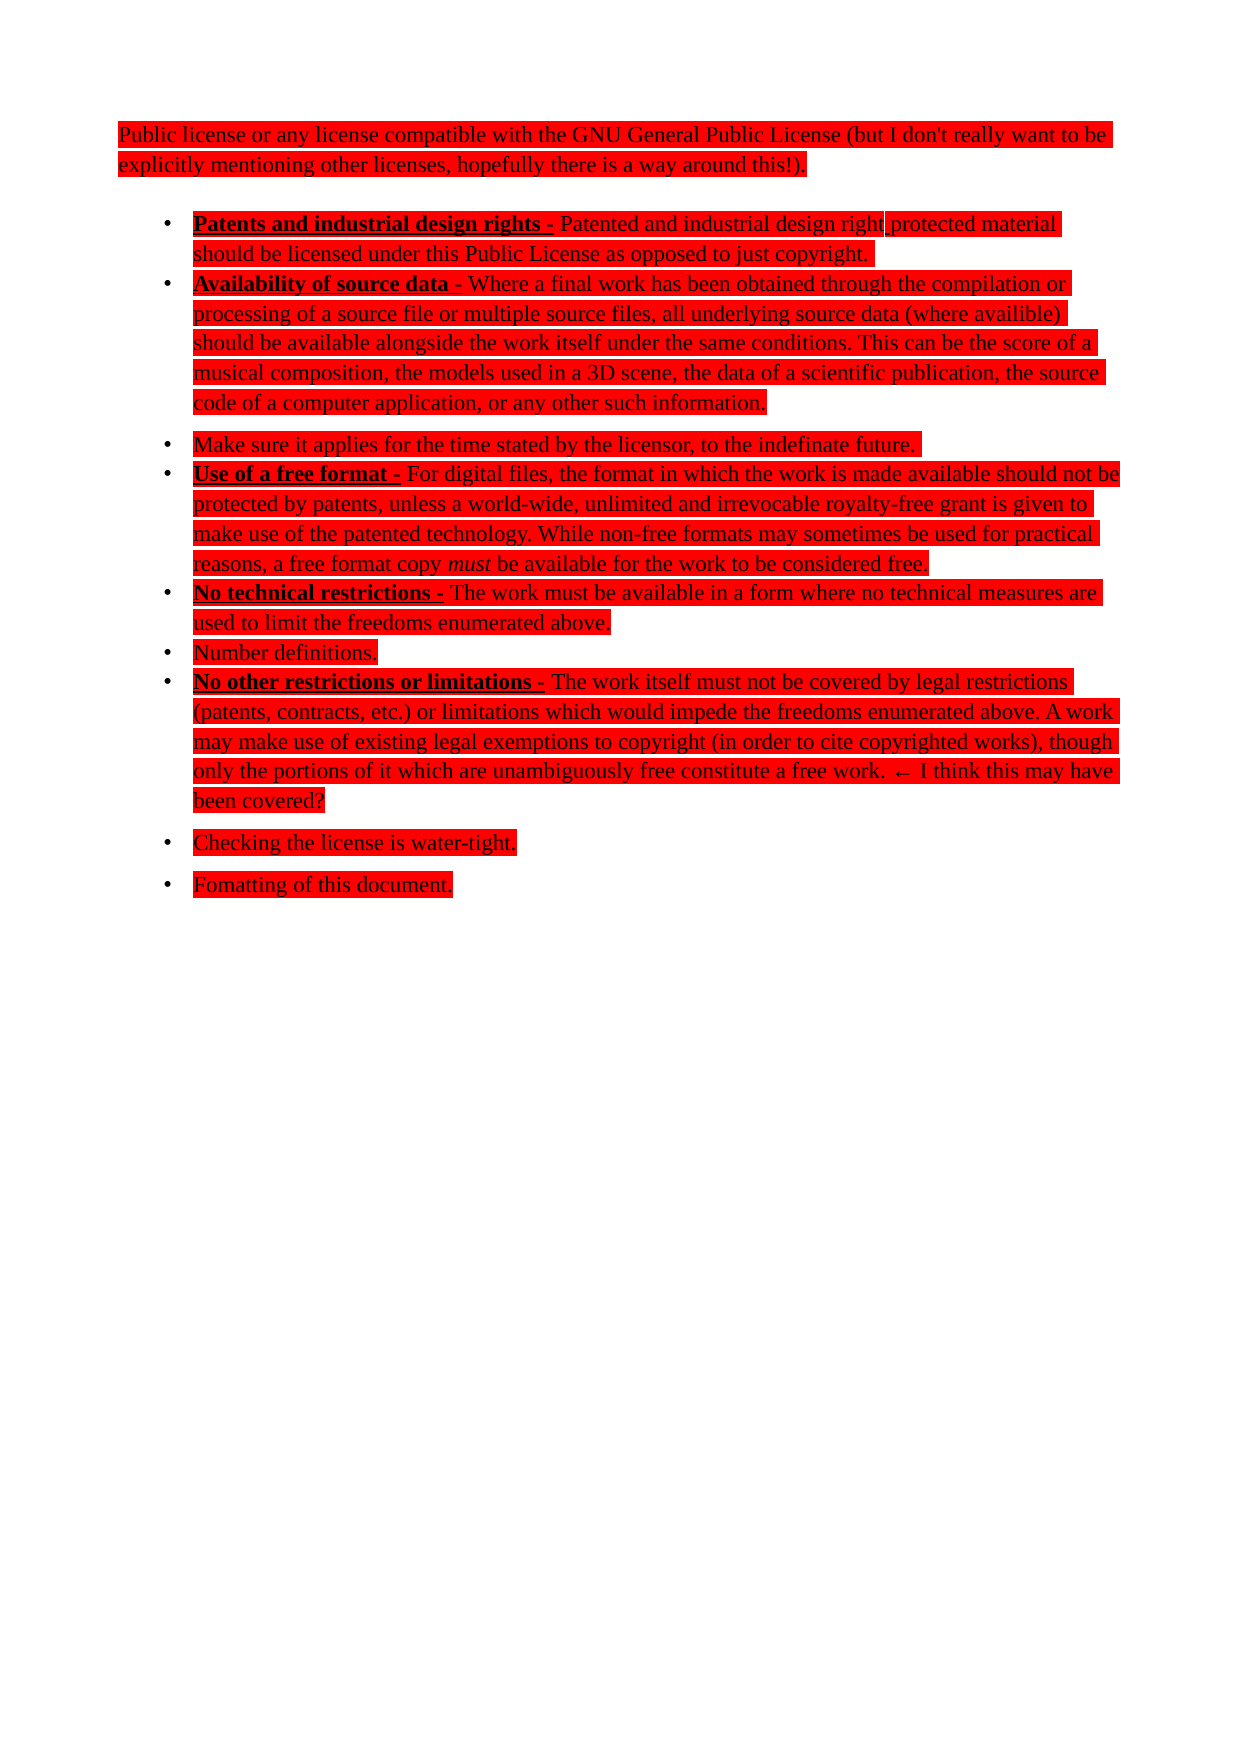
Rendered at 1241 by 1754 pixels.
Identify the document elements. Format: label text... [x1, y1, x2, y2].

list No technical restrictions - The work must be available in a form where no technical measures are used to limit the freedoms enumerated above. [164, 576, 1122, 635]
list Use of a free format - For digital files, the format in which the work is made available should not be protected by patents, unless a world-wide, unlimited and irrevocable royalty-free grant is given to make use of the patented technology. While non-free formats may sometimes be used for practical reasons, a free format copy must be available for the work to be considered free. [164, 457, 1122, 576]
list Checking the license is water-tight. [164, 826, 1122, 856]
list Availability of source data - Where a final work has been obtained through the compilation or processing of a source file or multiple source files, all underlying source data (where availible) should be available alongside the work itself under the same conditions. This can be the score of a musical composition, the models used in a 3D scene, the data of a scientific publication, the source code of a computer application, or any other such information. [164, 267, 1122, 415]
list No other restrictions or limitations - The work itself must not be covered by legal restrictions (patents, contracts, etc.) or limitations which would impede the freedoms enumerated above. A work may make use of existing legal exemptions to copyright (in order to cite copyrighted works), though only the portions of it which are unambiguously free constitute a free work. ← I think this may have been covered? [164, 665, 1122, 813]
list Fomatting of this document. [164, 868, 1122, 898]
list Make sure it applies for the time stated by the licensor, to the indefinate future. [164, 427, 1122, 457]
text Public license or any license compatible with the GNU General Public License (but I don't really want to be explicitly mentioning other licenses, hopefully there is a way around this!). [118, 118, 1122, 177]
list Number definitions. [164, 635, 1122, 665]
list Patents and industrial design rights - Patented and industrial design right protected material should be licensed under this Public License as opposed to just copyright. [164, 207, 1122, 267]
